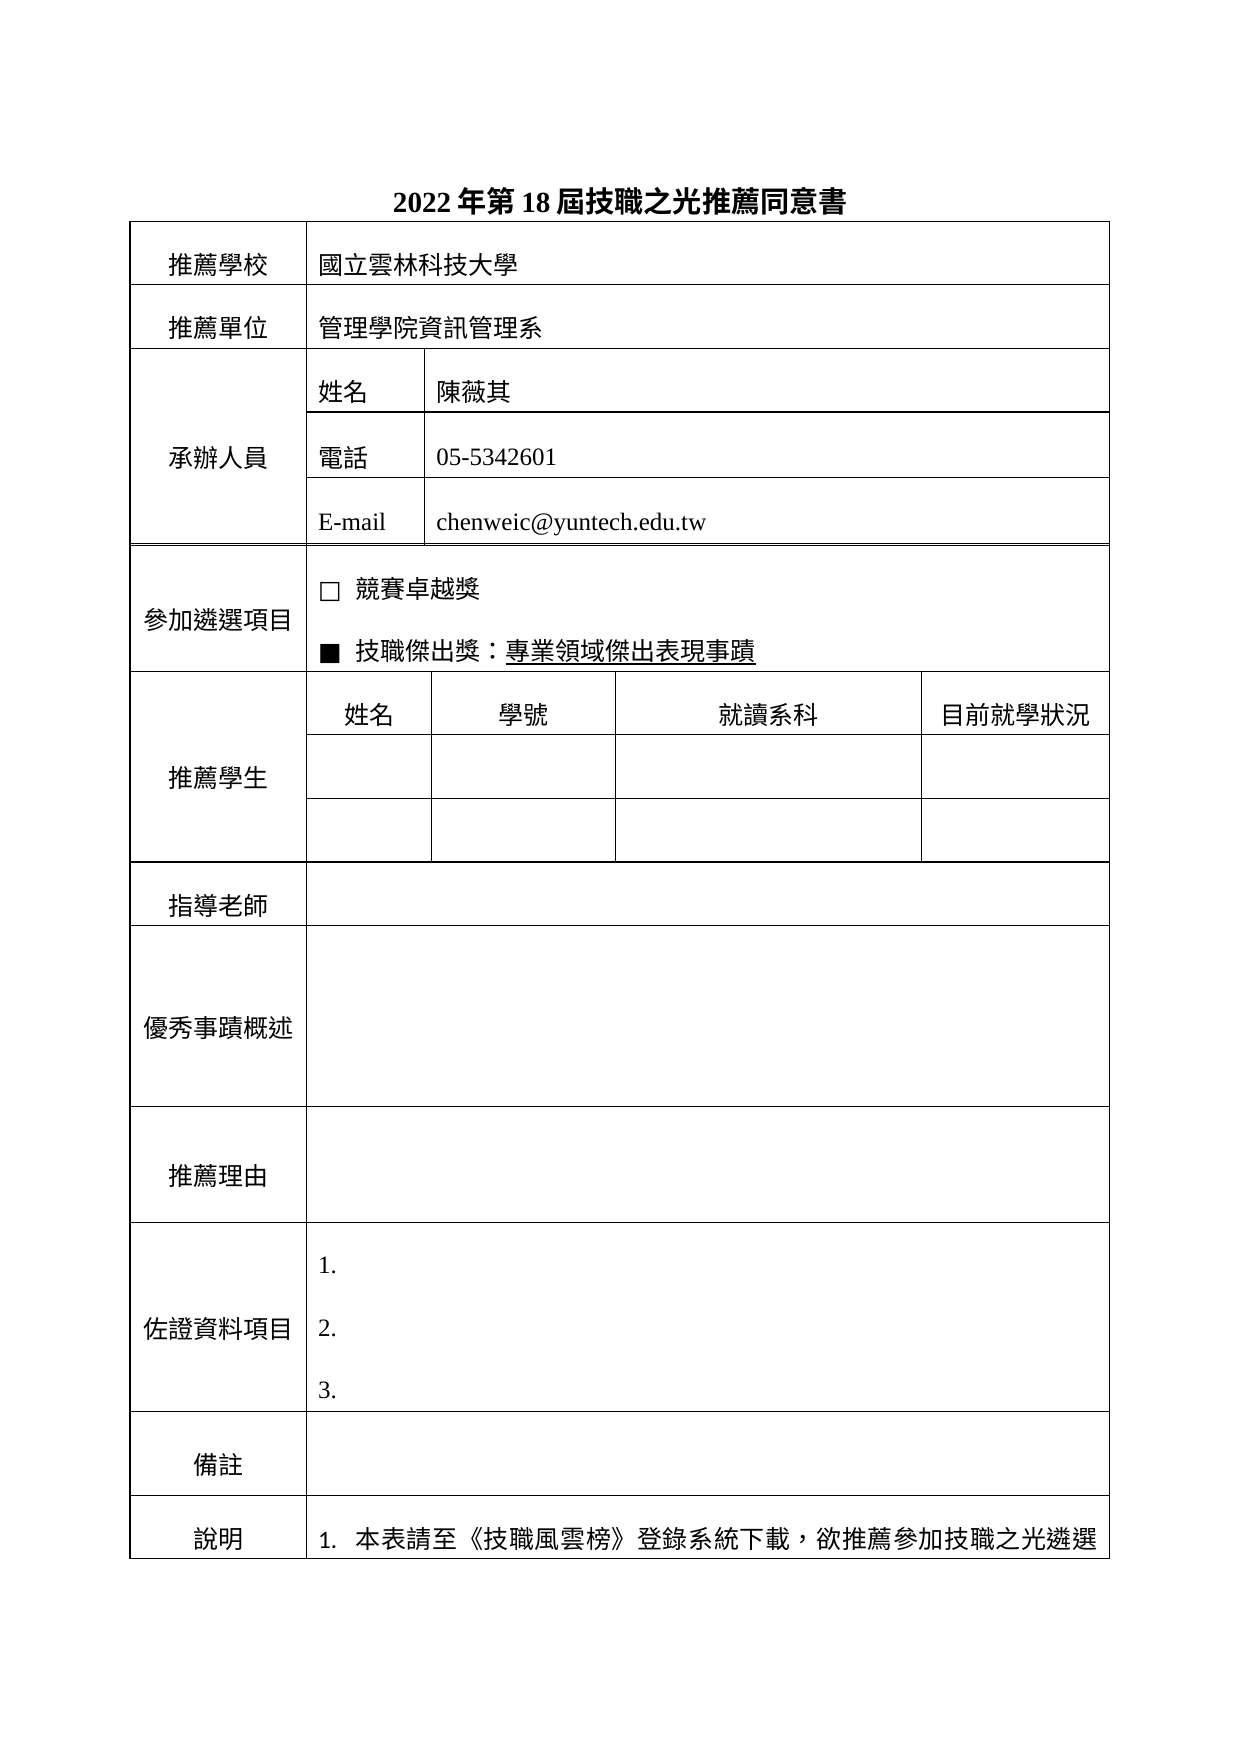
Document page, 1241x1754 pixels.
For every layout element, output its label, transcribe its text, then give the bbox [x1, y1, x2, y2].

table_cell E-mail [307, 478, 424, 543]
table_cell 推薦理由 [131, 1107, 306, 1222]
table_cell 競賽卓越獎 技職傑出獎：專業領域傑出表現事蹟 [307, 546, 1109, 671]
table_cell chenweic@yuntech.edu.tw [425, 478, 1109, 543]
table_cell 佐證資料項目 [131, 1223, 306, 1411]
table_cell 電話 [307, 413, 424, 477]
text 2022年第18屆技職之光推薦同意書 [130, 158, 1110, 221]
table_cell [307, 863, 1109, 925]
table_header 推薦學校 [131, 222, 306, 284]
table_cell 管理學院資訊管理系 [307, 285, 1109, 348]
table_cell [307, 799, 431, 861]
table_cell 推薦學生 [131, 672, 306, 861]
table_cell 本表請至《技職風雲榜》登錄系統下載，欲推薦參加技職之光遴選 [307, 1496, 1109, 1558]
table_header 國立雲林科技大學 [307, 222, 1109, 284]
table_cell [307, 1223, 1109, 1411]
table_cell 姓名 [307, 349, 424, 411]
table_cell [307, 1412, 1109, 1494]
table_cell 姓名 [307, 672, 431, 734]
table_cell [432, 799, 615, 861]
table_cell [922, 799, 1109, 861]
table_cell 說明 [131, 1496, 306, 1558]
table_cell 目前就學狀況 [922, 672, 1109, 734]
table_cell [307, 1107, 1109, 1222]
table_cell 05-5342601 [425, 413, 1109, 477]
table_cell 備註 [131, 1412, 306, 1494]
table_cell 參加遴選項目 [131, 546, 306, 671]
table_cell [616, 799, 921, 861]
table_cell [307, 926, 1109, 1106]
table_cell [432, 735, 615, 798]
table_cell 學號 [432, 672, 615, 734]
table_cell 優秀事蹟概述 [131, 926, 306, 1106]
table_cell [616, 735, 921, 798]
table_cell [922, 735, 1109, 798]
table_cell 承辦人員 [131, 349, 306, 543]
table_cell 推薦單位 [131, 285, 306, 348]
table_cell 陳薇其 [425, 349, 1109, 411]
table_cell 就讀系科 [616, 672, 921, 734]
table_cell [307, 735, 431, 798]
table_cell 指導老師 [131, 863, 306, 925]
